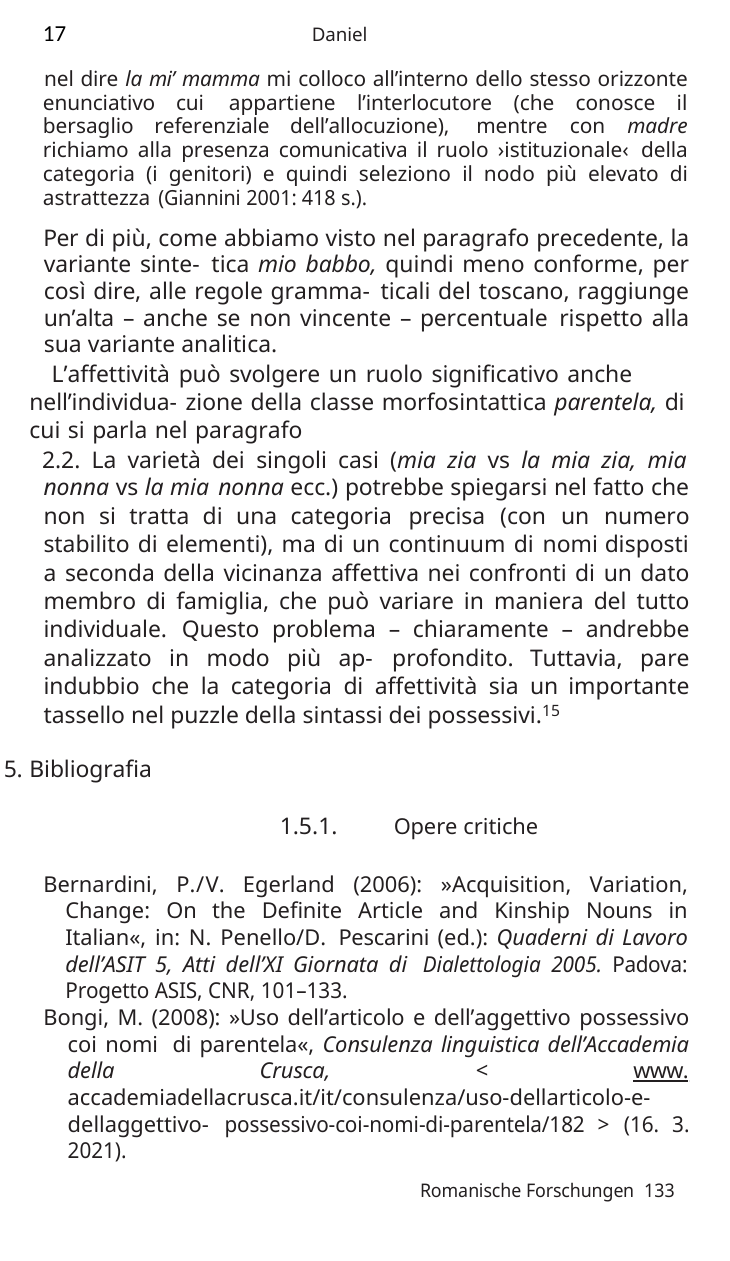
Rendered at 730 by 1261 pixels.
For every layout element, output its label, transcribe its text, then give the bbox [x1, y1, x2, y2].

text 2.2. La varietà dei singoli casi (mia zia vs la mia zia, mia nonna vs la mia nonna ecc.) potrebbe spiegarsi nel fatto che non si tratta di una categoria precisa (con un numero stabilito di elementi), ma di un continuum di nomi disposti a seconda della vicinanza affettiva nei confronti di un dato membro di famiglia, che può variare in maniera del tutto individuale. Questo problema – chiaramente – andrebbe analizzato in modo più ap- profondito. Tuttavia, pare indubbio che la categoria di affettività sia un importante tassello nel puzzle della sintassi dei possessivi.15 [42, 446, 689, 730]
text Bernardini, P./V. Egerland (2006): »Acquisition, Variation, Change: On the Definite Article and Kinship Nouns in Italian«, in: N. Penello/D. Pescarini (ed.): Quaderni di Lavoro dell’ASIT 5, Atti dell’XI Giornata di Dialettologia 2005. Padova: Progetto ASIS, CNR, 101–133. [43, 871, 688, 1004]
text Bongi, M. (2008): »Uso dell’articolo e dell’aggettivo possessivo coi nomi di parentela«, Consulenza linguistica dell’Accademia della Crusca, < www. accademiadellacrusca.it/it/consulenza/uso-dellarticolo-e-dellaggettivo- possessivo-coi-nomi-di-parentela/182 > (16. 3. 2021). [43, 1004, 689, 1164]
list Bibliografia [3, 753, 700, 784]
text nel dire la mi’ mamma mi colloco all’interno dello stesso orizzonte enunciativo cui appartiene l’interlocutore (che conosce il bersaglio referenziale dell’allocuzione), mentre con madre richiamo alla presenza comunicativa il ruolo ›istituzionale‹ della categoria (i genitori) e quindi seleziono il nodo più elevato di astrattezza (Giannini 2001: 418 s.). [43, 67, 688, 210]
text L’affettività può svolgere un ruolo significativo anche nell’individua- zione della classe morfosintattica parentela, di cui si parla nel paragrafo [29, 360, 700, 446]
text Per di più, come abbiamo visto nel paragrafo precedente, la variante sinte- tica mio babbo, quindi meno conforme, per così dire, alle regole gramma- ticali del toscano, raggiunge un’alta – anche se non vincente – percentuale rispetto alla sua variante analitica. [43, 225, 689, 358]
list Opere critiche [279, 810, 700, 841]
